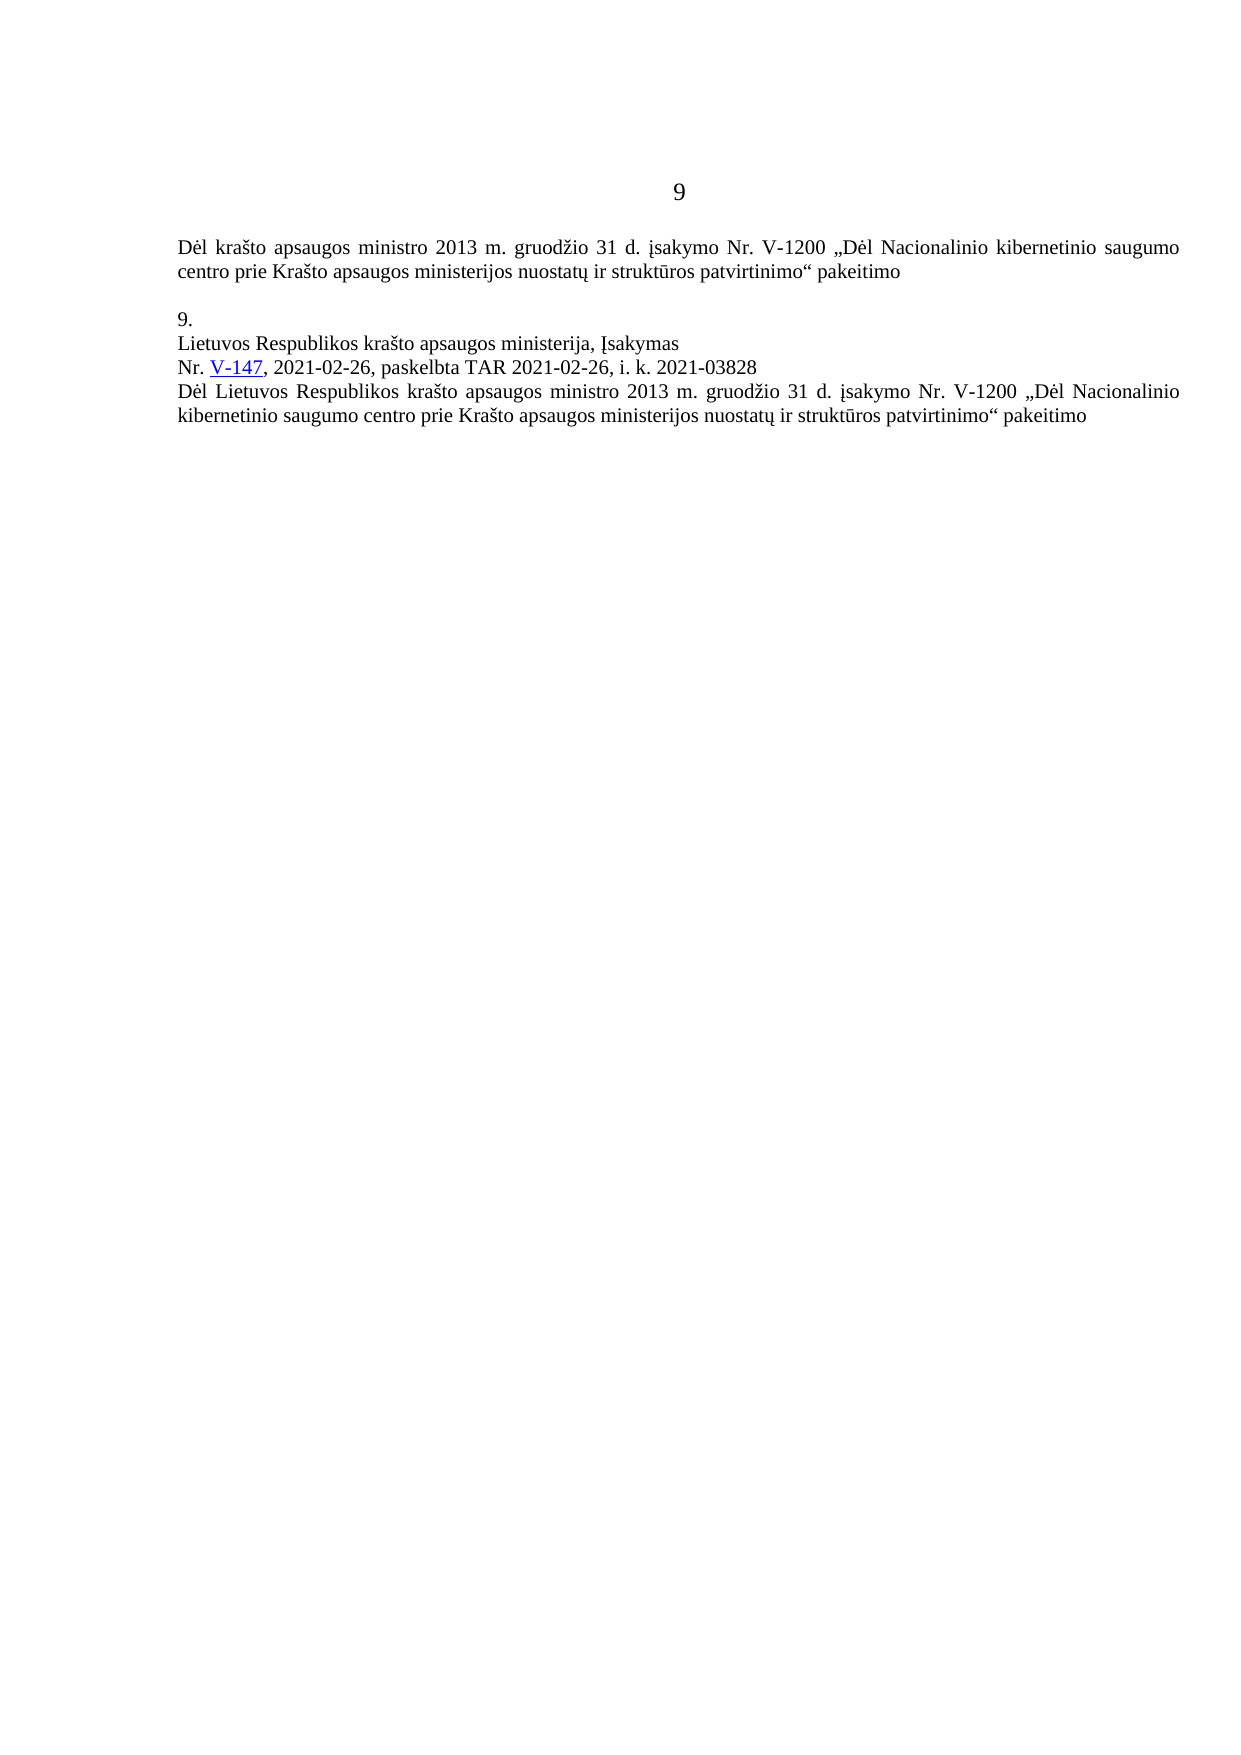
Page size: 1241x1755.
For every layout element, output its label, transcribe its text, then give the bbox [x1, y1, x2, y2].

text Dėl Lietuvos Respublikos krašto apsaugos ministro 2013 m. gruodžio 31 d. įsakymo Nr. V-1200 „Dėl Nacionalinio kibernetinio saugumo centro prie Krašto apsaugos ministerijos nuostatų ir struktūros patvirtinimo“ pakeitimo [177, 379, 1181, 427]
text Nr. V-147, 2021-02-26, paskelbta TAR 2021-02-26, i. k. 2021-03828 [177, 355, 1181, 379]
text Lietuvos Respublikos krašto apsaugos ministerija, Įsakymas [177, 331, 1181, 355]
text Dėl krašto apsaugos ministro 2013 m. gruodžio 31 d. įsakymo Nr. V-1200 „Dėl Nacionalinio kibernetinio saugumo centro prie Krašto apsaugos ministerijos nuostatų ir struktūros patvirtinimo“ pakeitimo [177, 235, 1181, 283]
text 9. [177, 307, 1181, 331]
